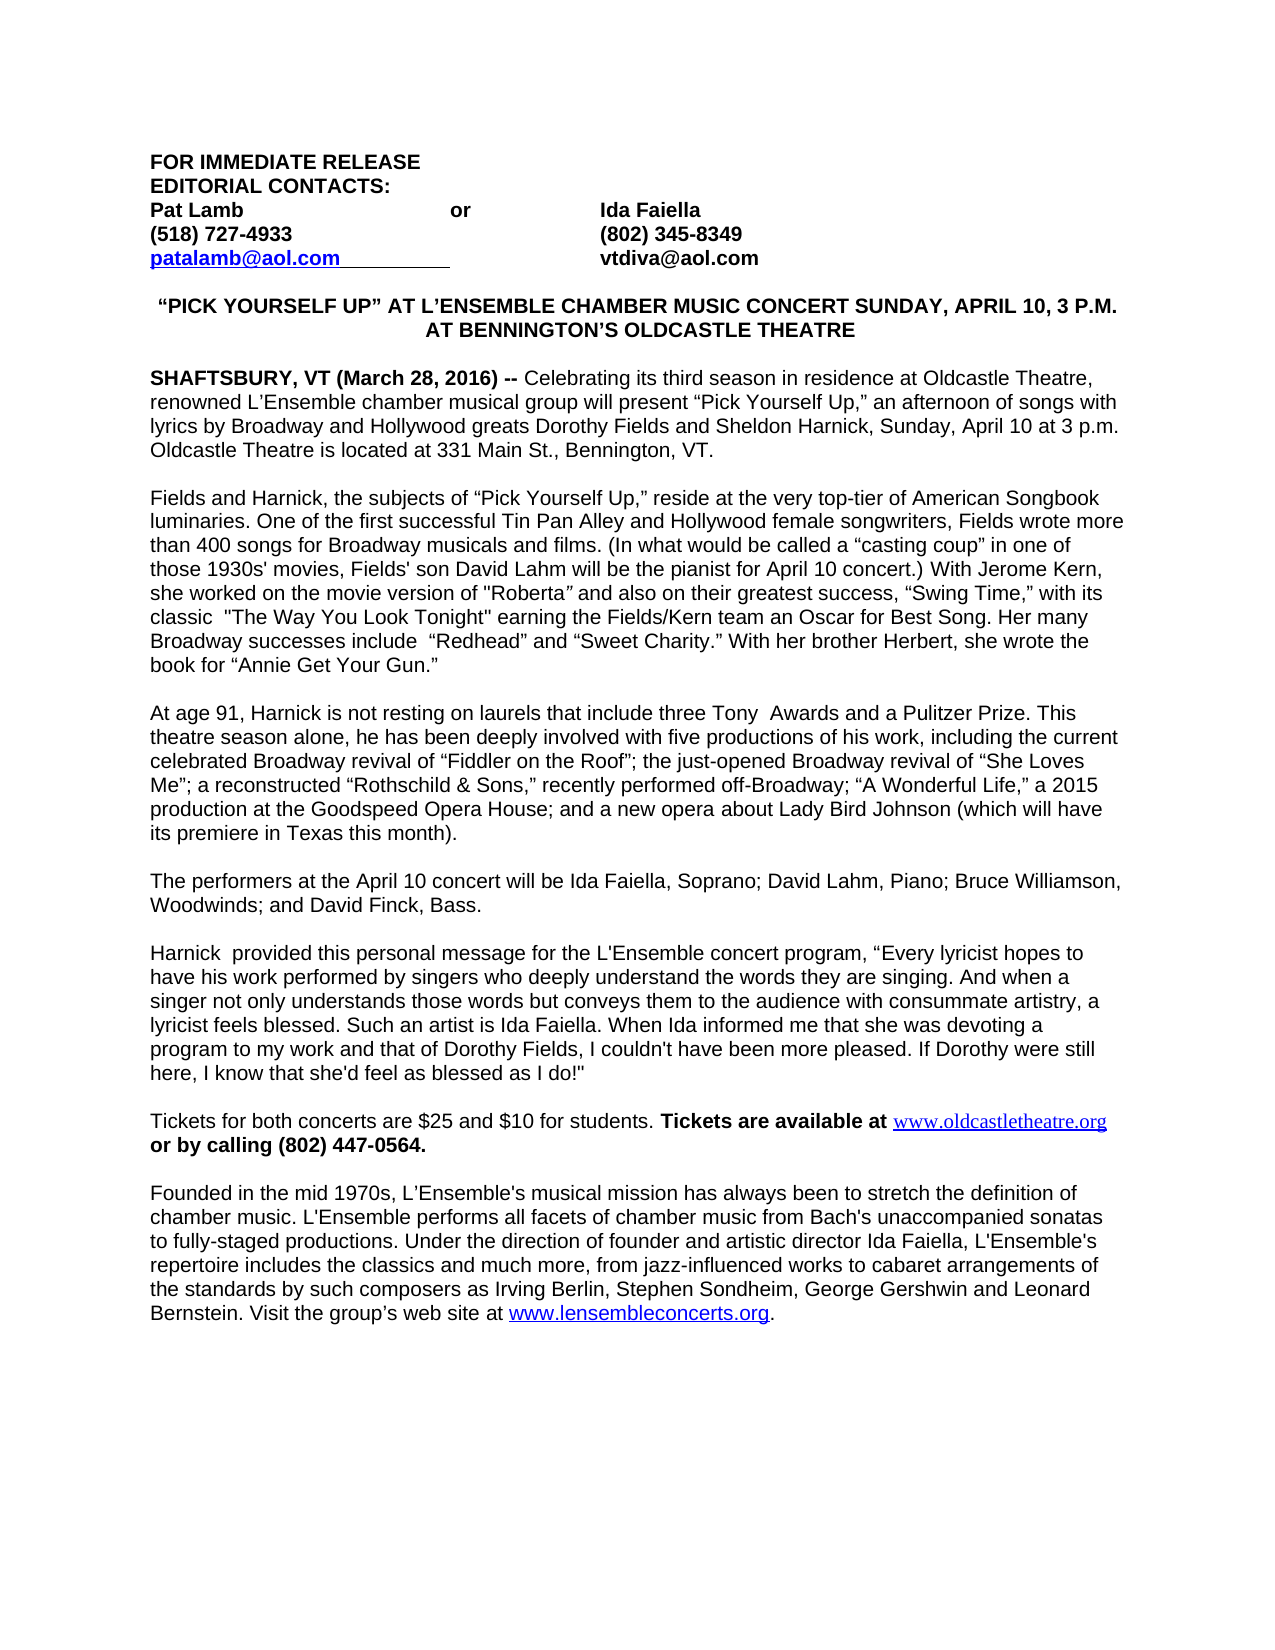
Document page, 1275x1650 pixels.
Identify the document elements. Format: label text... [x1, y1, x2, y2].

text EDITORIAL CONTACTS: [150, 174, 1125, 198]
text SHAFTSBURY, VT (March 28, 2016) -- Celebrating its third season in residence at Oldcastle Theatre, renowned L’Ensemble chamber musical group will present “Pick Yourself Up,” an afternoon of songs with lyrics by Broadway and Hollywood greats Dorothy Fields and Sheldon Harnick, Sunday, April 10 at 3 p.m. Oldcastle Theatre is located at 331 Main St., Bennington, VT. [150, 366, 1125, 461]
text (518) 727-4933 (802) 345-8349 [150, 222, 1125, 246]
text AT BENNINGTON’S OLDCASTLE THEATRE [150, 318, 1125, 342]
text The performers at the April 10 concert will be Ida Faiella, Soprano; David Lahm, Piano; Bruce Williamson, Woodwinds; and David Finck, Bass. [150, 869, 1125, 917]
text Fields and Harnick, the subjects of “Pick Yourself Up,” reside at the very top-tier of American Songbook luminaries. One of the first successful Tin Pan Alley and Hollywood female songwriters, Fields wrote more than 400 songs for Broadway musicals and films. (In what would be called a “casting coup” in one of those 1930s' movies, Fields' son David Lahm will be the pianist for April 10 concert.) With Jerome Kern, she worked on the movie version of "Roberta” and also on their greatest success, “Swing Time,” with its classic "The Way You Look Tonight" earning the Fields/Kern team an Oscar for Best Song. Her many Broadway successes include “Redhead” and “Sweet Charity.” With her brother Herbert, she wrote the book for “Annie Get Your Gun.” [150, 485, 1125, 677]
text Pat Lamb or Ida Faiella [150, 198, 1125, 222]
text Founded in the mid 1970s, L’Ensemble's musical mission has always been to stretch the definition of chamber music. L'Ensemble performs all facets of chamber music from Bach's unaccompanied sonatas to fully-staged productions. Under the direction of founder and artistic director Ida Faiella, L'Ensemble's repertoire includes the classics and much more, from jazz-influenced works to cabaret arrangements of the standards by such composers as Irving Berlin, Stephen Sondheim, George Gershwin and Leonard Bernstein. Visit the group’s web site at www.lensembleconcerts.org. [150, 1181, 1125, 1324]
text Harnick provided this personal message for the L'Ensemble concert program, “Every lyricist hopes to have his work performed by singers who deeply understand the words they are singing. And when a singer not only understands those words but conveys them to the audience with consummate artistry, a lyricist feels blessed. Such an artist is Ida Faiella. When Ida informed me that she was devoting a program to my work and that of Dorothy Fields, I couldn't have been more pleased. If Dorothy were still here, I know that she'd feel as blessed as I do!" [150, 941, 1125, 1084]
text FOR IMMEDIATE RELEASE [150, 150, 1125, 174]
text patalamb@aol.com vtdiva@aol.com [150, 246, 1125, 270]
text Tickets for both concerts are $25 and $10 for students. Tickets are available at www.oldcastletheatre.org or by calling (802) 447-0564. [150, 1108, 1125, 1157]
text At age 91, Harnick is not resting on laurels that include three Tony Awards and a Pulitzer Prize. This theatre season alone, he has been deeply involved with five productions of his work, including the current celebrated Broadway revival of “Fiddler on the Roof”; the just-opened Broadway revival of “She Loves Me”; a reconstructed “Rothschild & Sons,” recently performed off-Broadway; “A Wonderful Life,” a 2015 production at the Goodspeed Opera House; and a new opera about Lady Bird Johnson (which will have its premiere in Texas this month). [150, 701, 1125, 845]
text “PICK YOURSELF UP” AT L’ENSEMBLE CHAMBER MUSIC CONCERT SUNDAY, APRIL 10, 3 P.M. [150, 294, 1125, 318]
